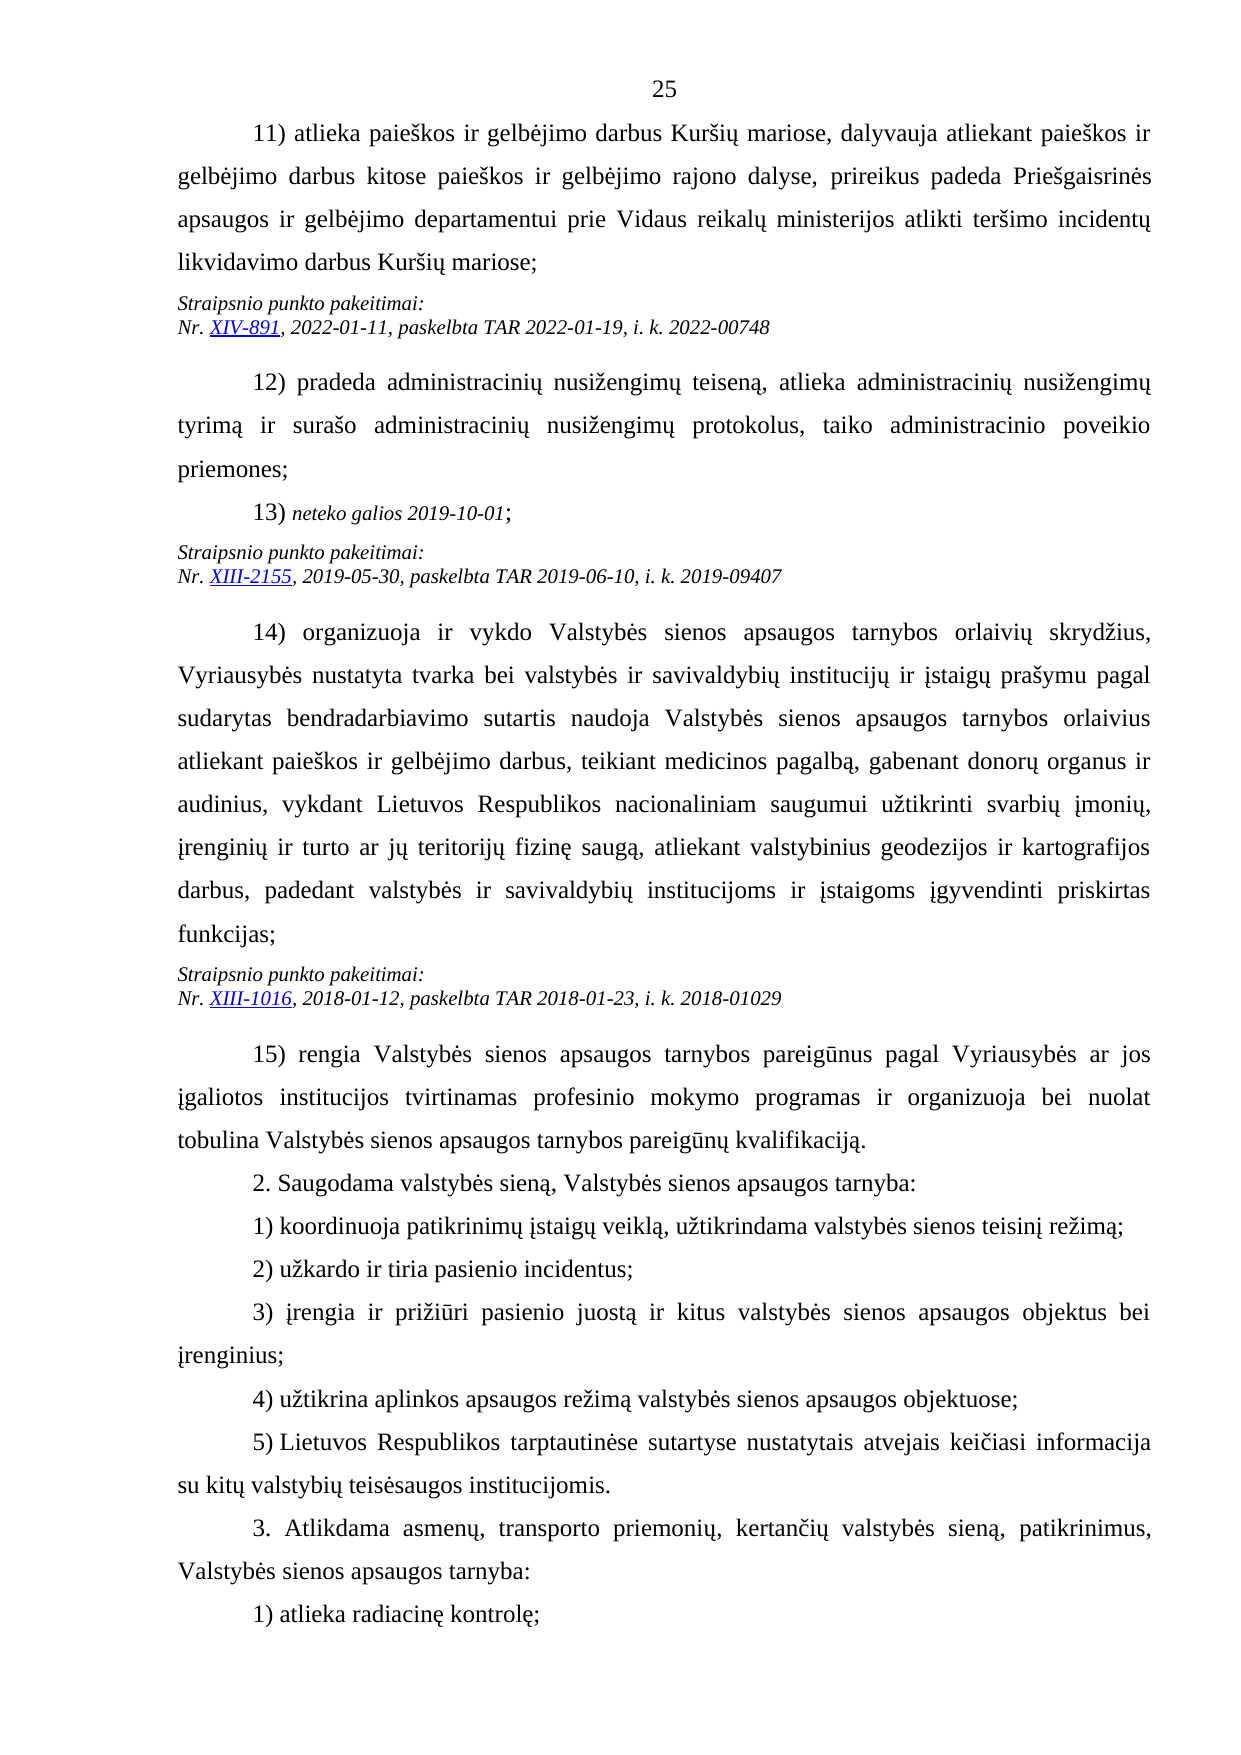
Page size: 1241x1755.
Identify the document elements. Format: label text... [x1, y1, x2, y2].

text 11) atlieka paieškos ir gelbėjimo darbus Kuršių mariose, dalyvauja atliekant paieškos ir gelbėjimo darbus kitose paieškos ir gelbėjimo rajono dalyse, prireikus padeda Priešgaisrinės apsaugos ir gelbėjimo departamentui prie Vidaus reikalų ministerijos atlikti teršimo incidentų likvidavimo darbus Kuršių mariose; [177, 118, 1152, 276]
text 12) pradeda administracinių nusižengimų teiseną, atlieka administracinių nusižengimų tyrimą ir surašo administracinių nusižengimų protokolus, taiko administracinio poveikio priemones; [177, 367, 1152, 482]
text Straipsnio punkto pakeitimai: [177, 291, 1152, 315]
text 1) atlieka radiacinę kontrolę; [177, 1599, 1152, 1628]
text 1) koordinuoja patikrinimų įstaigų veiklą, užtikrindama valstybės sienos teisinį režimą; [177, 1211, 1152, 1240]
text 4) užtikrina aplinkos apsaugos režimą valstybės sienos apsaugos objektuose; [177, 1384, 1152, 1412]
text Straipsnio punkto pakeitimai: [177, 962, 1152, 986]
text 13) neteko galios 2019-10-01; [177, 497, 1152, 526]
text Nr. XIII-2155, 2019-05-30, paskelbta TAR 2019-06-10, i. k. 2019-09407 [177, 564, 1152, 588]
text 3. Atlikdama asmenų, transporto priemonių, kertančių valstybės sieną, patikrinimus, Valstybės sienos apsaugos tarnyba: [177, 1513, 1152, 1585]
text 15) rengia Valstybės sienos apsaugos tarnybos pareigūnus pagal Vyriausybės ar jos įgaliotos institucijos tvirtinamas profesinio mokymo programas ir organizuoja bei nuolat tobulina Valstybės sienos apsaugos tarnybos pareigūnų kvalifikaciją. [177, 1039, 1152, 1154]
text 3) įrengia ir prižiūri pasienio juostą ir kitus valstybės sienos apsaugos objektus bei įrenginius; [177, 1297, 1152, 1369]
text Nr. XIII-1016, 2018-01-12, paskelbta TAR 2018-01-23, i. k. 2018-01029 [177, 986, 1152, 1010]
text 14) organizuoja ir vykdo Valstybės sienos apsaugos tarnybos orlaivių skrydžius, Vyriausybės nustatyta tvarka bei valstybės ir savivaldybių institucijų ir įstaigų prašymu pagal sudarytas bendradarbiavimo sutartis naudoja Valstybės sienos apsaugos tarnybos orlaivius atliekant paieškos ir gelbėjimo darbus, teikiant medicinos pagalbą, gabenant donorų organus ir audinius, vykdant Lietuvos Respublikos nacionaliniam saugumui užtikrinti svarbių įmonių, įrenginių ir turto ar jų teritorijų fizinę saugą, atliekant valstybinius geodezijos ir kartografijos darbus, padedant valstybės ir savivaldybių institucijoms ir įstaigoms įgyvendinti priskirtas funkcijas; [177, 617, 1152, 947]
text 2) užkardo ir tiria pasienio incidentus; [177, 1254, 1152, 1283]
text Straipsnio punkto pakeitimai: [177, 540, 1152, 564]
text Nr. XIV-891, 2022-01-11, paskelbta TAR 2022-01-19, i. k. 2022-00748 [177, 315, 1152, 339]
text 5) Lietuvos Respublikos tarptautinėse sutartyse nustatytais atvejais keičiasi informacija su kitų valstybių teisėsaugos institucijomis. [177, 1427, 1152, 1499]
text 2. Saugodama valstybės sieną, Valstybės sienos apsaugos tarnyba: [177, 1168, 1152, 1197]
